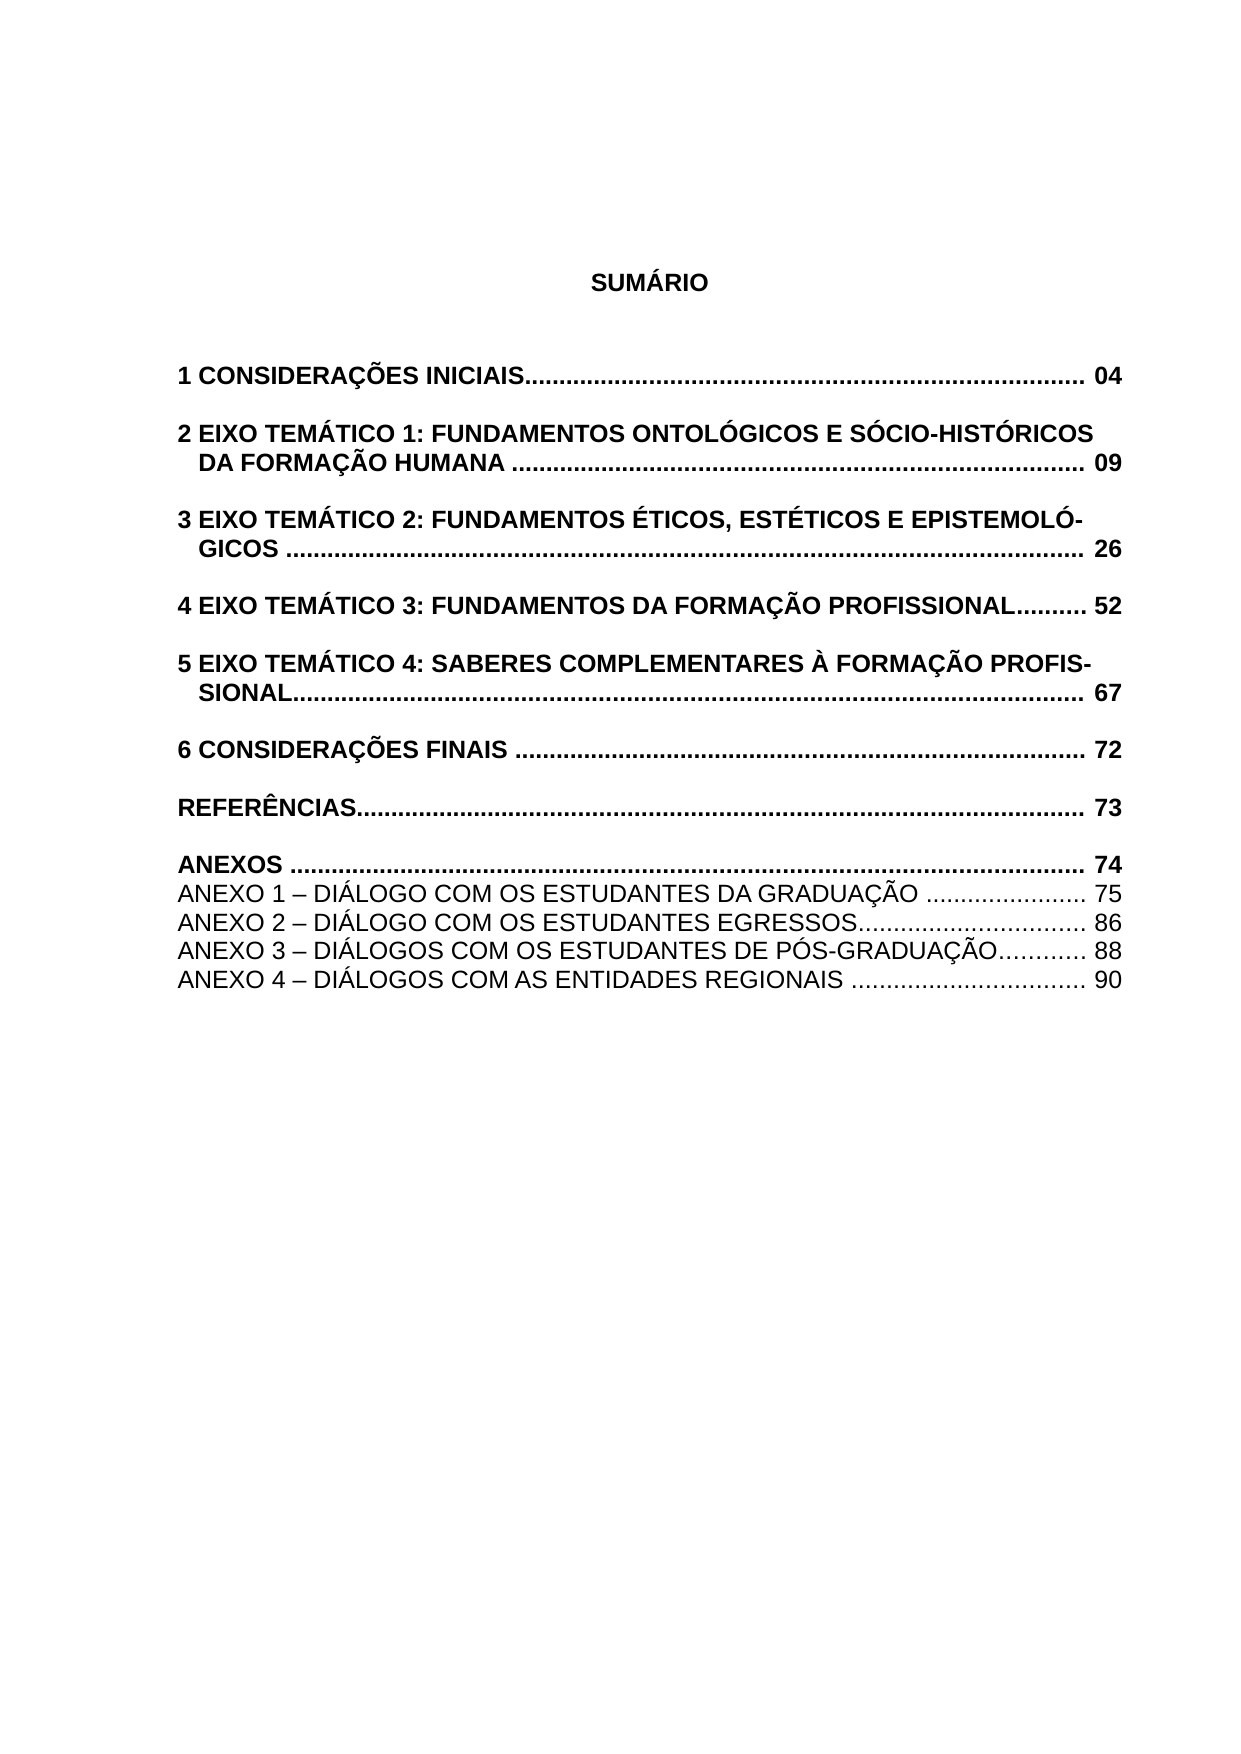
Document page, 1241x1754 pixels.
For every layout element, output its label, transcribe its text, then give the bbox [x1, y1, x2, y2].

subtitle ANEXO 4 – DIÁLOGOS COM AS ENTIDADES REGIONAIS 90 [177, 965, 1122, 994]
subtitle DA FORMAÇÃO HUMANA 09 [177, 448, 1122, 476]
subtitle 2 EIXO TEMÁTICO 1: FUNDAMENTOS ONTOLÓGICOS E SÓCIO-HISTÓRICOS [177, 419, 1122, 448]
subtitle ANEXO 2 – DIÁLOGO COM OS ESTUDANTES EGRESSOS 86 [177, 908, 1122, 936]
subtitle SUMÁRIO [177, 268, 1122, 296]
subtitle 6 CONSIDERAÇÕES FINAIS 72 [177, 735, 1122, 764]
subtitle SIONAL 67 [177, 678, 1122, 706]
subtitle ANEXO 1 – DIÁLOGO COM OS ESTUDANTES DA GRADUAÇÃO 75 [177, 879, 1122, 908]
subtitle 3 EIXO TEMÁTICO 2: FUNDAMENTOS ÉTICOS, ESTÉTICOS E EPISTEMOLÓ- [177, 505, 1122, 534]
subtitle REFERÊNCIAS 73 [177, 793, 1122, 821]
subtitle 4 EIXO TEMÁTICO 3: FUNDAMENTOS DA FORMAÇÃO PROFISSIONAL 52 [177, 591, 1122, 620]
subtitle GICOS 26 [177, 534, 1122, 563]
subtitle 1 CONSIDERAÇÕES INICIAIS 04 [177, 361, 1122, 390]
subtitle ANEXOS 74 [177, 850, 1122, 879]
subtitle 5 EIXO TEMÁTICO 4: SABERES COMPLEMENTARES À FORMAÇÃO PROFIS- [177, 649, 1122, 678]
subtitle ANEXO 3 – DIÁLOGOS COM OS ESTUDANTES DE PÓS-GRADUAÇÃO 88 [177, 936, 1122, 965]
